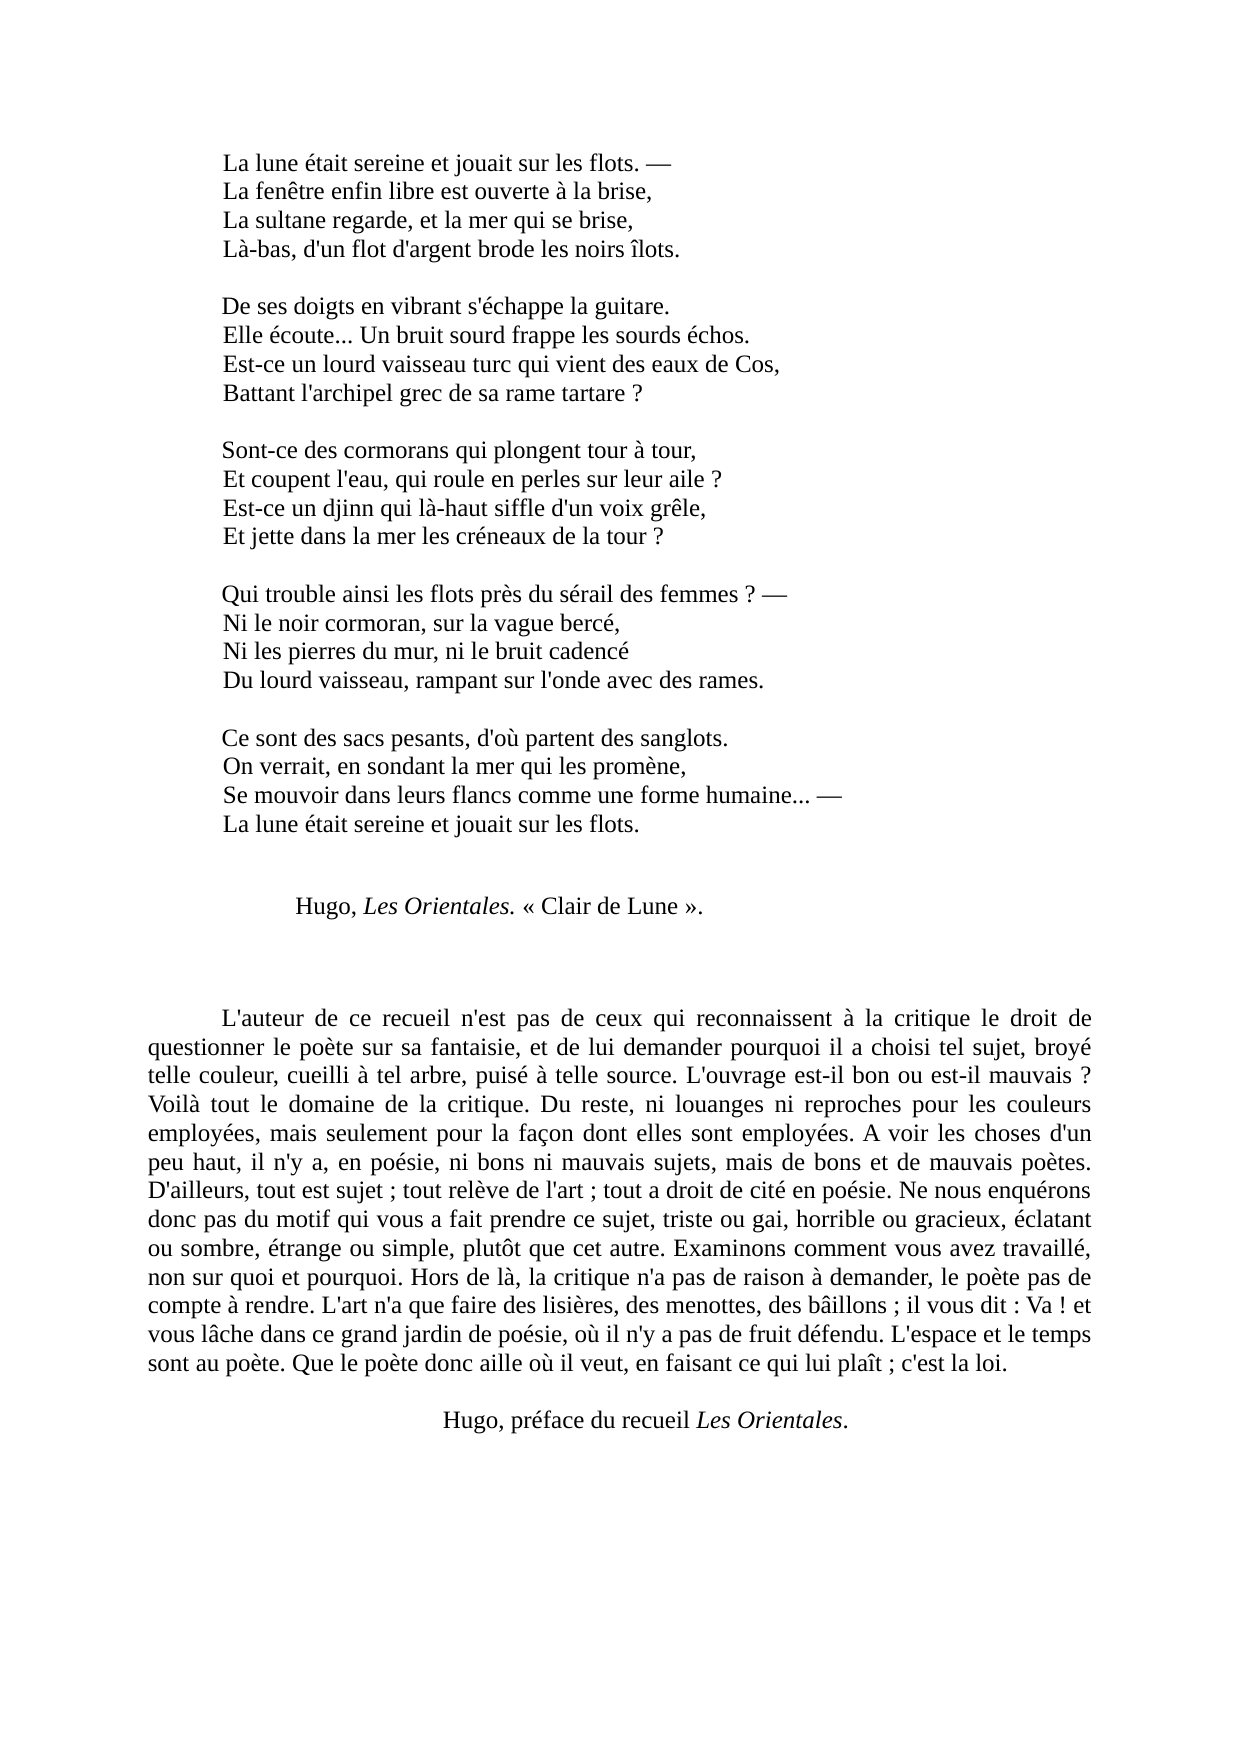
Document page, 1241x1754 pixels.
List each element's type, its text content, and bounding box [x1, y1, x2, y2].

text Est-ce un lourd vaisseau turc qui vient des eaux de Cos, [223, 349, 1093, 378]
text La sultane regarde, et la mer qui se brise, [223, 205, 1093, 234]
text Battant l'archipel grec de sa rame tartare ? [223, 378, 1093, 406]
text La lune était sereine et jouait sur les flots. — [223, 148, 1093, 176]
text Et jette dans la mer les créneaux de la tour ? [223, 521, 1093, 550]
text L'auteur de ce recueil n'est pas de ceux qui reconnaissent à la critique le droit de questionner le poète sur sa fantaisie, et de lui demander pourquoi il a choisi tel sujet, broyé telle couleur, cueilli à tel arbre, puisé à telle source. L'ouvrage est-il bon ou est-il mauvais ? Voilà tout le domaine de la critique. Du reste, ni louanges ni reproches pour les couleurs employées, mais seulement pour la façon dont elles sont employées. A voir les choses d'un peu haut, il n'y a, en poésie, ni bons ni mauvais sujets, mais de bons et de mauvais poètes. D'ailleurs, tout est sujet ; tout relève de l'art ; tout a droit de cité en poésie. Ne nous enquérons donc pas du motif qui vous a fait prendre ce sujet, triste ou gai, horrible ou gracieux, éclatant ou sombre, étrange ou simple, plutôt que cet autre. Examinons comment vous avez travaillé, non sur quoi et pourquoi. Hors de là, la critique n'a pas de raison à demander, le poète pas de compte à rendre. L'art n'a que faire des lisières, des menottes, des bâillons ; il vous dit : Va ! et vous lâche dans ce grand jardin de poésie, où il n'y a pas de fruit défendu. L'espace et le temps sont au poète. Que le poète donc aille où il veut, en faisant ce qui lui plaît ; c'est la loi. [148, 1003, 1093, 1377]
text Elle écoute... Un bruit sourd frappe les sourds échos. [223, 320, 1093, 349]
text Hugo, Les Orientales. « Clair de Lune ». [148, 891, 1093, 920]
text Se mouvoir dans leurs flancs comme une forme humaine... — [223, 780, 1093, 809]
text Est-ce un djinn qui là-haut siffle d'un voix grêle, [223, 493, 1093, 521]
text Et coupent l'eau, qui roule en perles sur leur aile ? [223, 464, 1093, 493]
text On verrait, en sondant la mer qui les promène, [223, 751, 1093, 780]
text Là-bas, d'un flot d'argent brode les noirs îlots. [223, 234, 1093, 263]
text Sont-ce des cormorans qui plongent tour à tour, [148, 435, 1093, 464]
text La fenêtre enfin libre est ouverte à la brise, [223, 176, 1093, 205]
text Hugo, préface du recueil Les Orientales. [148, 1405, 1093, 1434]
text Ce sont des sacs pesants, d'où partent des sanglots. [148, 723, 1093, 751]
text Ni le noir cormoran, sur la vague bercé, [223, 608, 1093, 636]
text La lune était sereine et jouait sur les flots. [223, 809, 1093, 838]
text Qui trouble ainsi les flots près du sérail des femmes ? — [148, 579, 1093, 608]
text De ses doigts en vibrant s'échappe la guitare. [148, 291, 1093, 320]
text Ni les pierres du mur, ni le bruit cadencé [223, 636, 1093, 665]
text Du lourd vaisseau, rampant sur l'onde avec des rames. [223, 665, 1093, 694]
